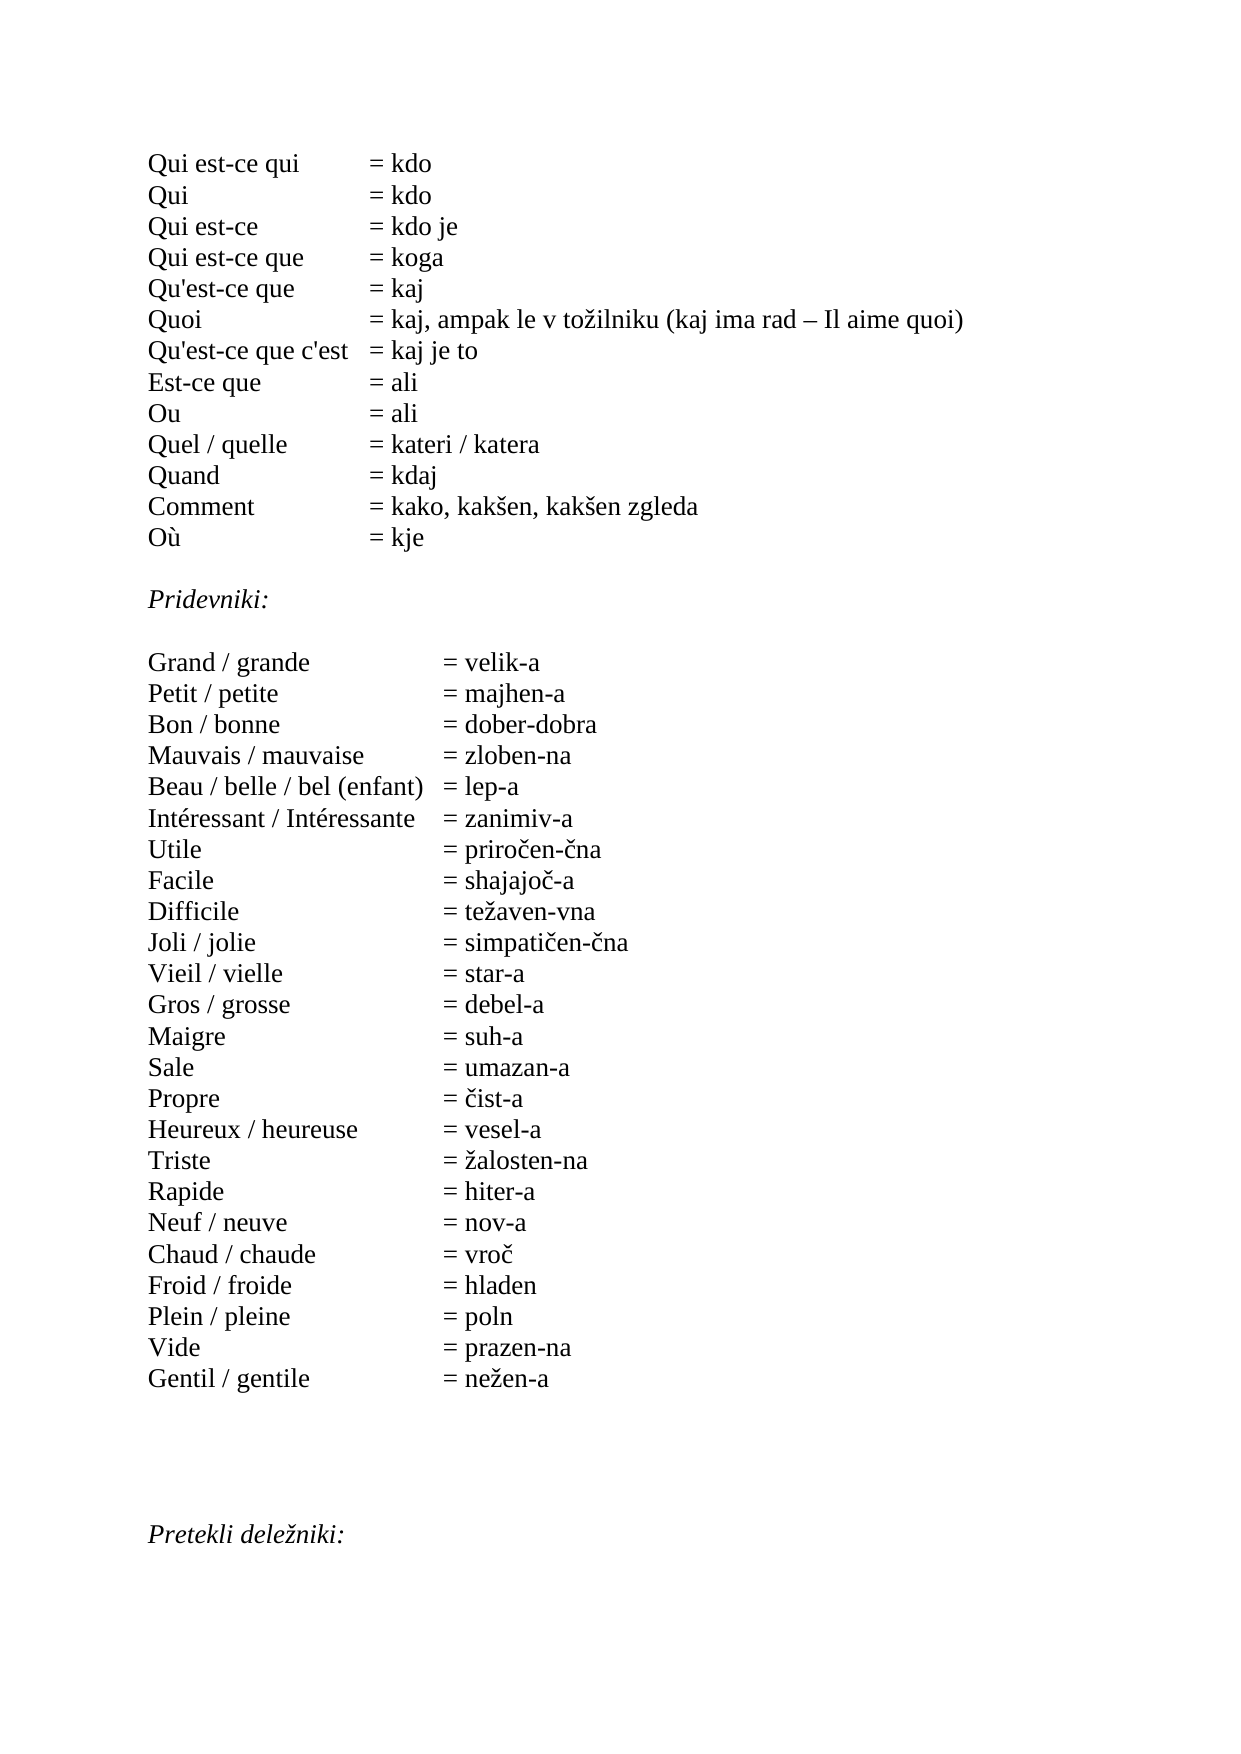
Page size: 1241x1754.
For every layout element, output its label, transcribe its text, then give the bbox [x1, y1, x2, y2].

text Plein / pleine = poln [148, 1300, 1093, 1331]
text Où = kje [148, 521, 1093, 552]
text Qui est-ce que = koga [148, 241, 1093, 272]
text Difficile = težaven-vna [148, 895, 1093, 926]
text Vide = prazen-na [148, 1331, 1093, 1362]
text Gros / grosse = debel-a [148, 988, 1093, 1020]
text Neuf / neuve = nov-a [148, 1207, 1093, 1238]
text Heureux / heureuse = vesel-a [148, 1113, 1093, 1144]
text Qui est-ce = kdo je [148, 210, 1093, 241]
text Qu'est-ce que = kaj [148, 272, 1093, 303]
text Beau / belle / bel (enfant) = lep-a [148, 771, 1093, 802]
text Qui = kdo [148, 179, 1093, 210]
text Pretekli deležniki: [148, 1518, 1093, 1549]
text Utile = priročen-čna [148, 833, 1093, 864]
text Qui est-ce qui = kdo [148, 148, 1093, 179]
text Intéressant / Intéressante = zanimiv-a [148, 802, 1093, 833]
text Triste = žalosten-na [148, 1144, 1093, 1175]
text Rapide = hiter-a [148, 1175, 1093, 1207]
text Quand = kdaj [148, 459, 1093, 490]
text Froid / froide = hladen [148, 1269, 1093, 1300]
text Propre = čist-a [148, 1082, 1093, 1113]
text Ou = ali [148, 397, 1093, 428]
text Quel / quelle = kateri / katera [148, 428, 1093, 459]
text Mauvais / mauvaise = zloben-na [148, 739, 1093, 771]
text Gentil / gentile = nežen-a [148, 1362, 1093, 1393]
text Quoi = kaj, ampak le v tožilniku (kaj ima rad – Il aime quoi) [148, 303, 1093, 334]
text Joli / jolie = simpatičen-čna [148, 926, 1093, 957]
text Qu'est-ce que c'est = kaj je to [148, 334, 1093, 366]
text Grand / grande = velik-a [148, 646, 1093, 677]
text Vieil / vielle = star-a [148, 957, 1093, 988]
text Petit / petite = majhen-a [148, 677, 1093, 708]
text Est-ce que = ali [148, 366, 1093, 397]
text Maigre = suh-a [148, 1020, 1093, 1051]
text Comment = kako, kakšen, kakšen zgleda [148, 490, 1093, 521]
text Chaud / chaude = vroč [148, 1238, 1093, 1269]
text Sale = umazan-a [148, 1051, 1093, 1082]
text Bon / bonne = dober-dobra [148, 708, 1093, 739]
text Facile = shajajoč-a [148, 864, 1093, 895]
text Pridevniki: [148, 584, 1093, 615]
